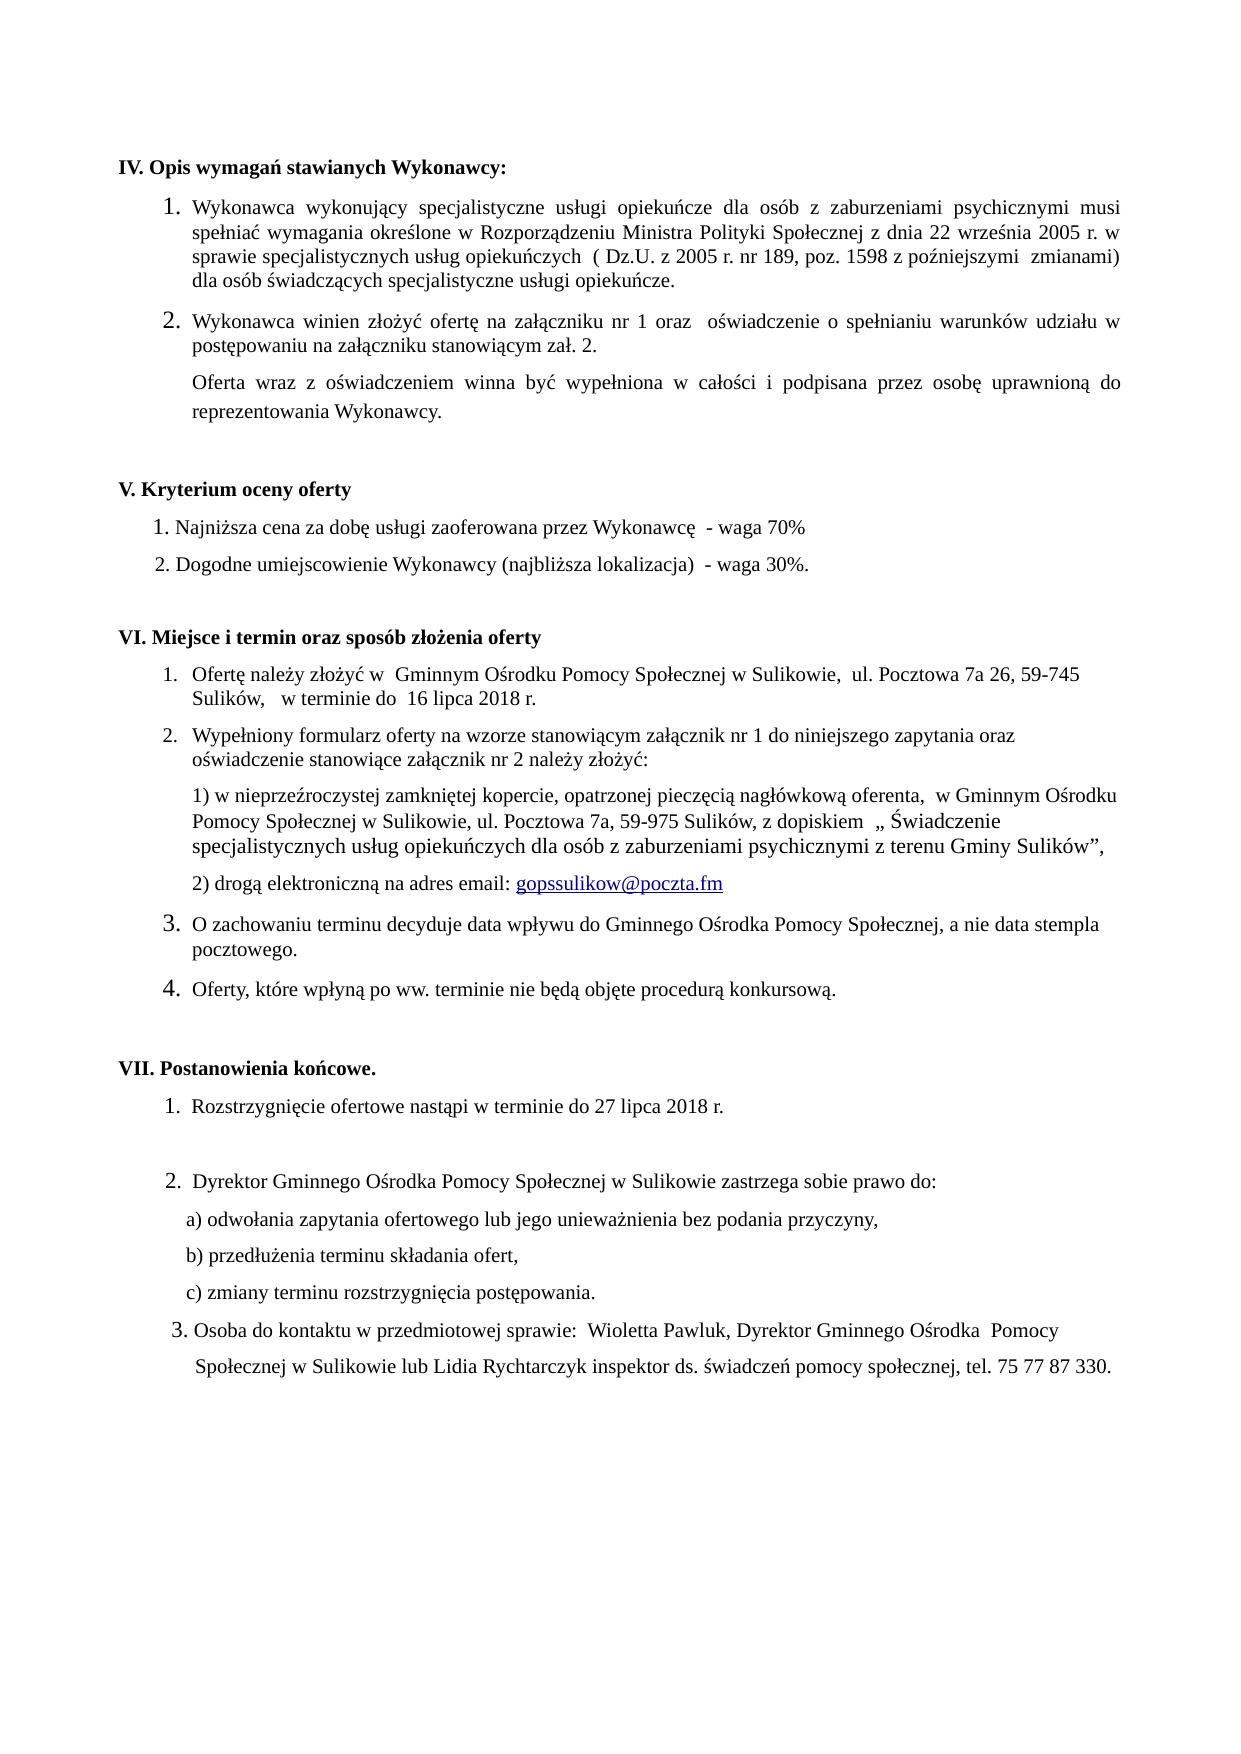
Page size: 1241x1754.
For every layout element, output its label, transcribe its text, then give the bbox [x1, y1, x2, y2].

list Oferta wraz z oświadczeniem winna być wypełniona w całości i podpisana przez osobę uprawnioną do reprezentowania Wykonawcy. [162, 370, 1122, 423]
list O zachowaniu terminu decyduje data wpływu do Gminnego Ośrodka Pomocy Społecznej, a nie data stempla pocztowego. [162, 908, 1122, 961]
text a) odwołania zapytania ofertowego lub jego unieważnienia bez podania przyczyny, [118, 1206, 1122, 1231]
text 1. Rozstrzygnięcie ofertowe nastąpi w terminie do 27 lipca 2018 r. [118, 1092, 1122, 1118]
text 1. Najniższa cena za dobę usługi zaoferowana przez Wykonawcę - waga 70% [118, 513, 1122, 540]
text c) zmiany terminu rozstrzygnięcia postępowania. [118, 1279, 1122, 1304]
list Oferty, które wpłyną po ww. terminie nie będą objęte procedurą konkursową. [162, 973, 1122, 1002]
text 3. Osoba do kontaktu w przedmiotowej sprawie: Wioletta Pawluk, Dyrektor Gminnego Ośrodka Pomocy Społecznej w Sulikowie lub Lidia Rychtarczyk inspektor ds. świadczeń pomocy społecznej, tel. 75 77 87 330. [171, 1316, 1122, 1378]
text V. Kryterium oceny oferty [118, 477, 1122, 501]
text VII. Postanowienia końcowe. [118, 1056, 1122, 1080]
list Wykonawca winien złożyć ofertę na załączniku nr 1 oraz oświadczenie o spełnianiu warunków udziału w postępowaniu na załączniku stanowiącym zał. 2. [162, 305, 1122, 357]
text 2. Dyrektor Gminnego Ośrodka Pomocy Społecznej w Sulikowie zastrzega sobie prawo do: [118, 1168, 1122, 1194]
text 2. Dogodne umiejscowienie Wykonawcy (najbliższa lokalizacja) - waga 30%. [118, 552, 1122, 576]
list Wypełniony formularz oferty na wzorze stanowiącym załącznik nr 1 do niniejszego zapytania oraz oświadczenie stanowiące załącznik nr 2 należy złożyć: [162, 722, 1122, 771]
text VI. Miejsce i termin oraz sposób złożenia oferty [118, 625, 1122, 649]
list Wykonawca wykonujący specjalistyczne usługi opiekuńcze dla osób z zaburzeniami psychicznymi musi spełniać wymagania określone w Rozporządzeniu Ministra Polityki Społecznej z dnia 22 września 2005 r. w sprawie specjalistycznych usług opiekuńczych ( Dz.U. z 2005 r. nr 189, poz. 1598 z poźniejszymi zmianami) dla osób świadczących specjalistyczne usługi opiekuńcze. [162, 191, 1122, 292]
list 1) w nieprzeźroczystej zamkniętej kopercie, opatrzonej pieczęcią nagłówkową oferenta, w Gminnym Ośrodku Pomocy Społecznej w Sulikowie, ul. Pocztowa 7a, 59-975 Sulików, z dopiskiem „ Świadczenie specjalistycznych usług opiekuńczych dla osób z zaburzeniami psychicznymi z terenu Gminy Sulików”, [162, 783, 1122, 859]
text IV. Opis wymagań stawianych Wykonawcy: [118, 155, 1122, 179]
list 2) drogą elektroniczną na adres email: gopssulikow@poczta.fm [162, 871, 1122, 895]
text b) przedłużenia terminu składania ofert, [118, 1243, 1122, 1267]
list Ofertę należy złożyć w Gminnym Ośrodku Pomocy Społecznej w Sulikowie, ul. Pocztowa 7a 26, 59-745 Sulików, w terminie do 16 lipca 2018 r. [162, 662, 1122, 710]
